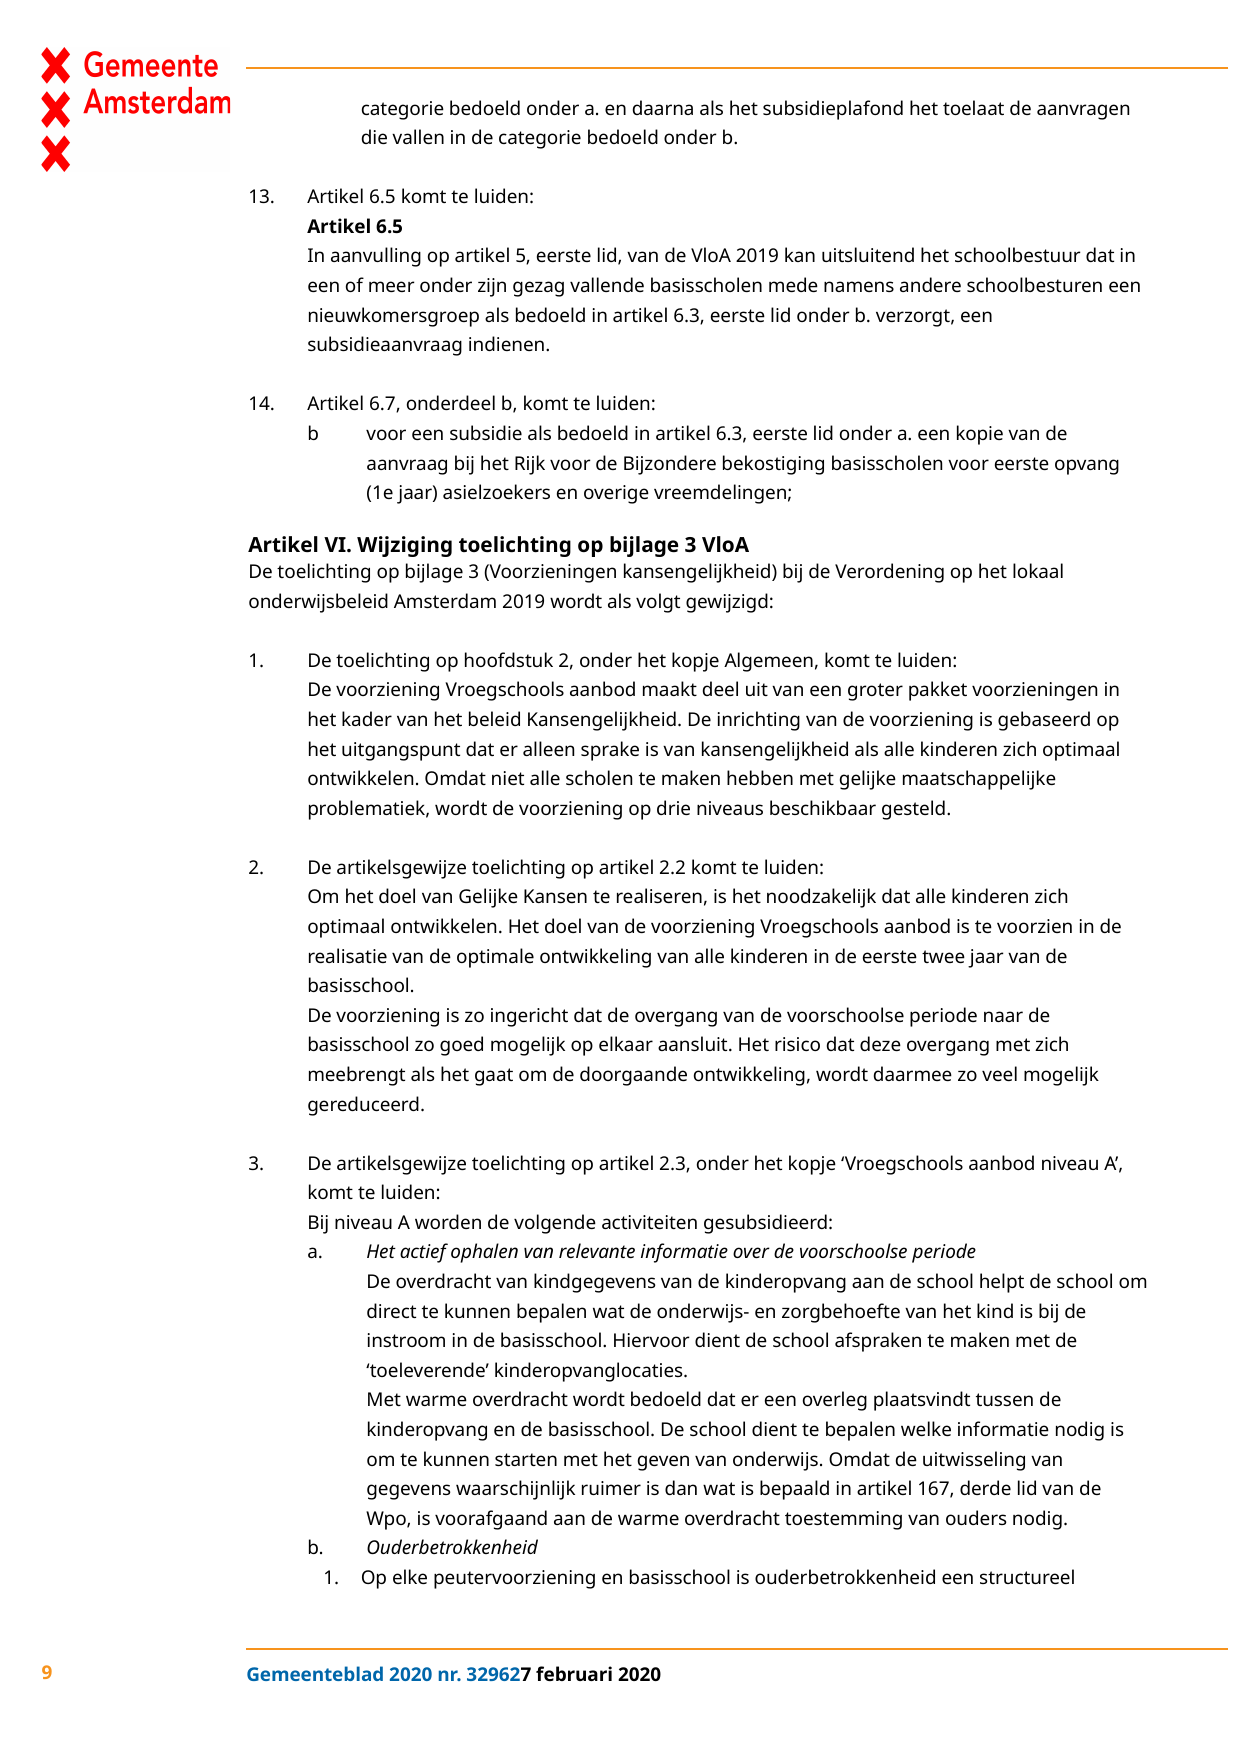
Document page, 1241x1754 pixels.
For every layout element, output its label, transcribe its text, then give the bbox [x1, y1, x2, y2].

text De toelichting op bijlage 3 (Voorzieningen kansengelijkheid) bij de Verordening op het lokaal onderwijsbeleid Amsterdam 2019 wordt als volgt gewijzigd: [248, 558, 1152, 613]
list De voorziening Vroegschools aanbod maakt deel uit van een groter pakket voorzieningen in het kader van het beleid Kansengelijkheid. De inrichting van de voorziening is gebaseerd op het uitgangspunt dat er alleen sprake is van kansengelijkheid als alle kinderen zich optimaal ontwikkelen. Omdat niet alle scholen te maken hebben met gelijke maatschappelijke problematiek, wordt de voorziening op drie niveaus beschikbaar gesteld. [248, 677, 1152, 821]
list Op elke peutervoorziening en basisschool is ouderbetrokkenheid een structureel [323, 1564, 1152, 1590]
list Artikel 6.5 [248, 213, 1152, 239]
list De voorziening is zo ingericht dat de overgang van de voorschoolse periode naar de basisschool zo goed mogelijk op elkaar aansluit. Het risico dat deze overgang met zich meebrengt als het gaat om de doorgaande ontwikkeling, wordt daarmee zo veel mogelijk gereduceerd. [248, 1002, 1152, 1116]
list Het actief ophalen van relevante informatie over de voorschoolse periode [307, 1239, 1152, 1264]
list In aanvulling op artikel 5, eerste lid, van de VloA 2019 kan uitsluitend het schoolbestuur dat in een of meer onder zijn gezag vallende basisscholen mede namens andere schoolbesturen een nieuwkomersgroep als bedoeld in artikel 6.3, eerste lid onder b. verzorgt, een subsidieaanvraag indienen. [248, 243, 1152, 357]
list De overdracht van kindgegevens van de kinderopvang aan de school helpt de school om direct te kunnen bepalen wat de onderwijs- en zorgbehoefte van het kind is bij de instroom in de basisschool. Hiervoor dient de school afspraken te maken met de ‘toeleverende’ kinderopvanglocaties. [307, 1268, 1152, 1383]
list Bij niveau A worden de volgende activiteiten gesubsidieerd: [248, 1209, 1152, 1235]
list Artikel 6.7, onderdeel b, komt te luiden: [248, 391, 1152, 416]
list Met warme overdracht wordt bedoeld dat er een overleg plaatsvindt tussen de kinderopvang en de basisschool. De school dient te bepalen welke informatie nodig is om te kunnen starten met het geven van onderwijs. Omdat de uitwisseling van gegevens waarschijnlijk ruimer is dan wat is bepaald in artikel 167, derde lid van de Wpo, is voorafgaand aan de warme overdracht toestemming van ouders nodig. [307, 1387, 1152, 1531]
list De toelichting op hoofdstuk 2, onder het kopje Algemeen, komt te luiden: [248, 647, 1152, 673]
list voor een subsidie als bedoeld in artikel 6.3, eerste lid onder a. een kopie van de aanvraag bij het Rijk voor de Bijzondere bekostiging basisscholen voor eerste opvang (1e jaar) asielzoekers en overige vreemdelingen; [307, 420, 1152, 505]
list categorie bedoeld onder a. en daarna als het subsidieplafond het toelaat de aanvragen die vallen in de categorie bedoeld onder b. [323, 95, 1152, 150]
list Om het doel van Gelijke Kansen te realiseren, is het noodzakelijk dat alle kinderen zich optimaal ontwikkelen. Het doel van de voorziening Vroegschools aanbod is te voorzien in de realisatie van de optimale ontwikkeling van alle kinderen in de eerste twee jaar van de basisschool. [248, 884, 1152, 998]
list Artikel 6.5 komt te luiden: [248, 183, 1152, 209]
picture [41, 47, 231, 172]
text Artikel VI. Wijziging toelichting op bijlage 3 VloA [248, 530, 1152, 558]
list De artikelsgewijze toelichting op artikel 2.3, onder het kopje ‘Vroegschools aanbod niveau A’, komt te luiden: [248, 1150, 1152, 1205]
list Ouderbetrokkenheid [307, 1534, 1152, 1560]
list De artikelsgewijze toelichting op artikel 2.2 komt te luiden: [248, 854, 1152, 880]
